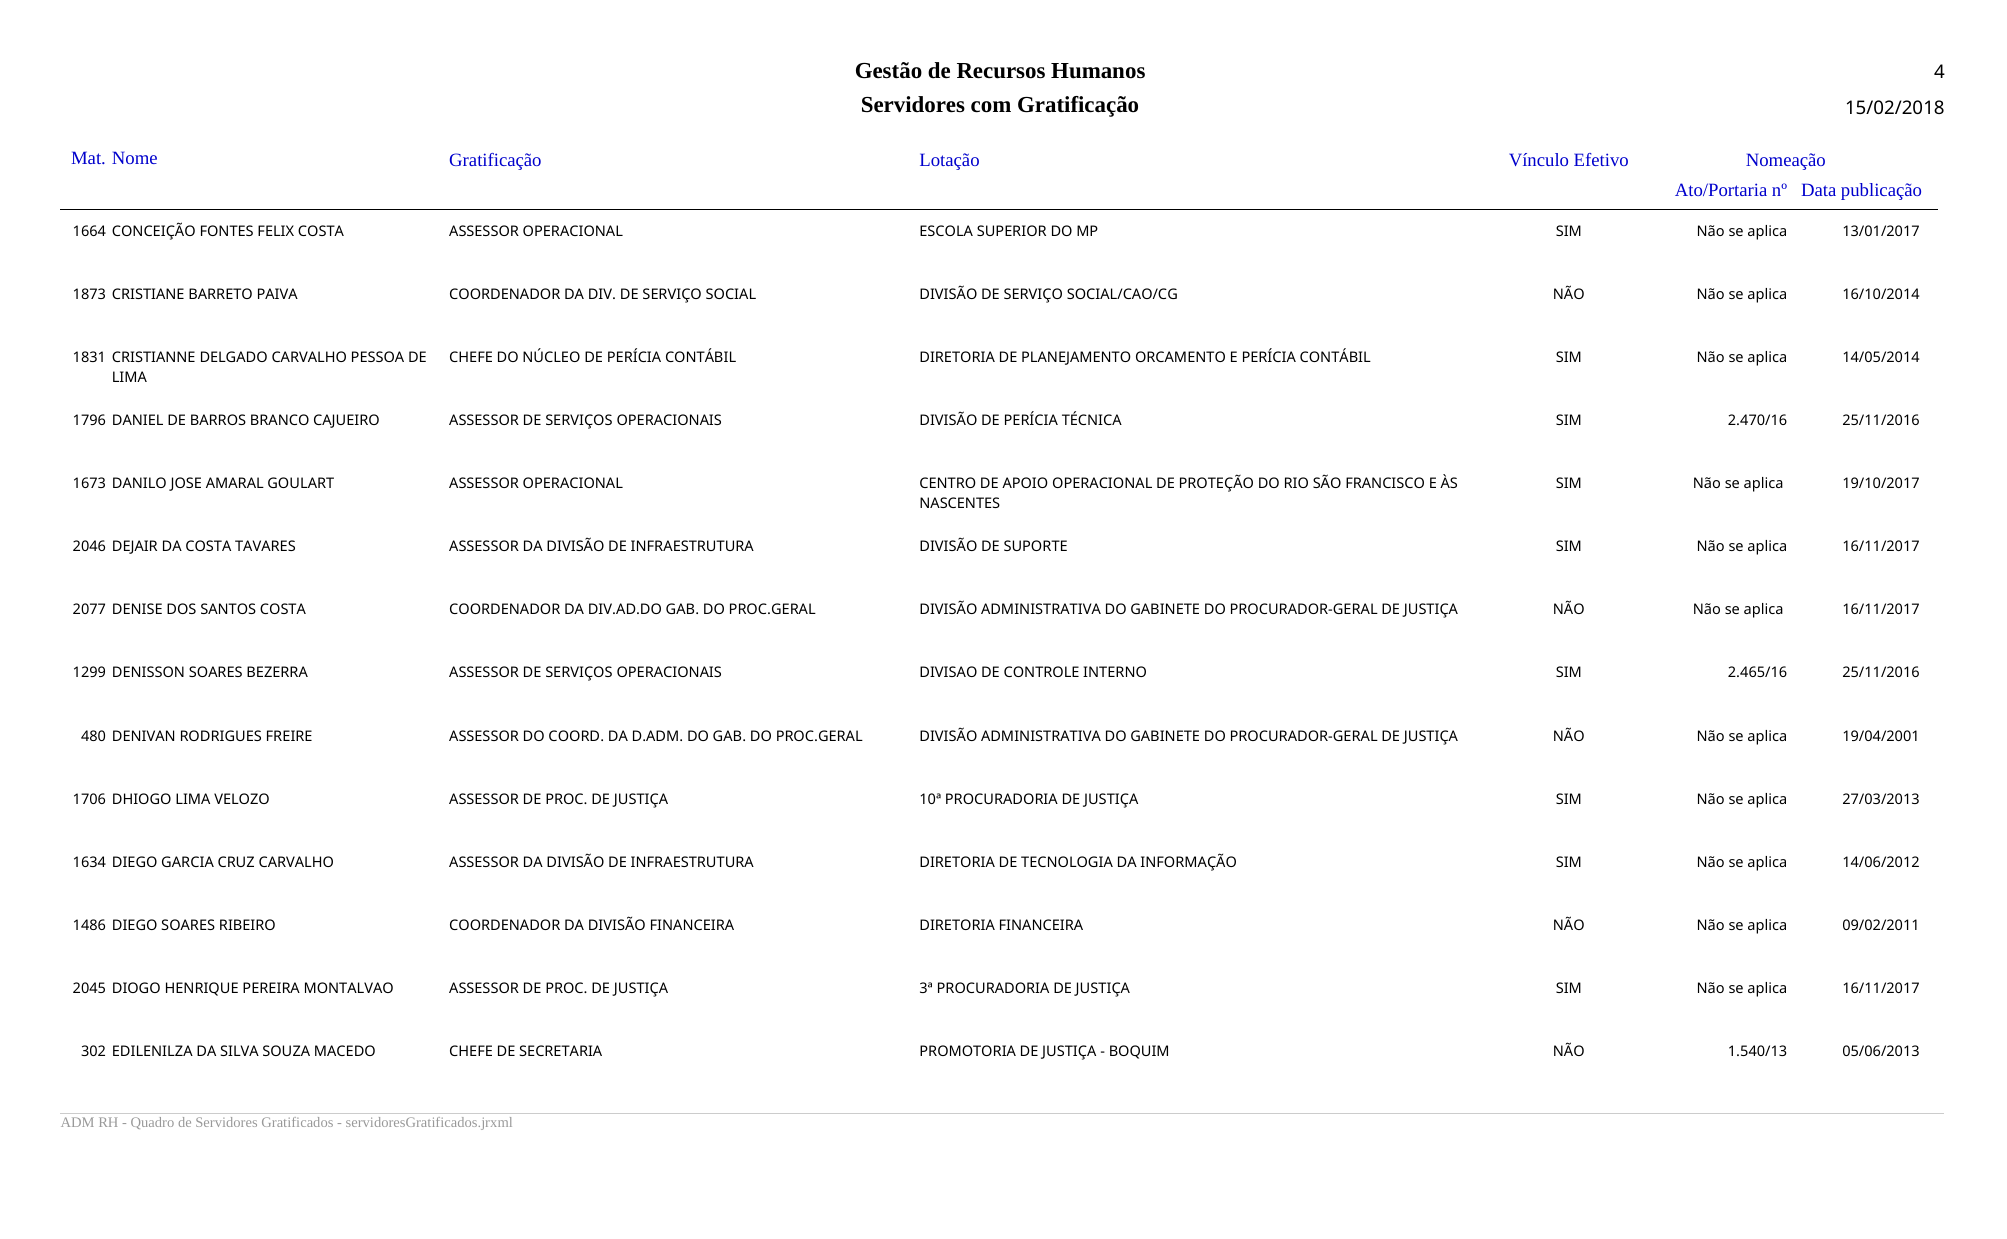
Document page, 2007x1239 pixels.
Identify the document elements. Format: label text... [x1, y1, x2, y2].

table_cell [0, 565, 112, 578]
table_cell [1642, 501, 2007, 515]
table_cell [1787, 473, 1792, 501]
table_cell [1642, 1041, 1649, 1069]
table_cell 27/03/2013 [1793, 789, 1919, 817]
table_cell EDILENILZA DA SILVA SOUZA MACEDO [112, 1041, 440, 1101]
table_cell Não se aplica [1649, 536, 1787, 564]
table_cell [440, 789, 449, 817]
table_cell [440, 943, 449, 957]
table_cell 1299 [9, 662, 106, 691]
table_cell [1642, 978, 1649, 1006]
table_cell [1642, 599, 1649, 628]
table_cell [1486, 1020, 2007, 1038]
table_cell [910, 852, 919, 880]
table_cell [1642, 1070, 2007, 1083]
table_cell [910, 284, 919, 312]
table_cell [440, 452, 449, 470]
table_cell DIRETORIA FINANCEIRA [919, 915, 1486, 975]
table_cell [1486, 389, 2007, 407]
table_cell [0, 249, 112, 262]
table_cell [0, 662, 9, 691]
table_cell [0, 149, 44, 177]
table_cell [440, 284, 449, 312]
table_cell [440, 704, 449, 722]
table_cell [440, 628, 449, 641]
table_cell [1920, 347, 2007, 375]
table_cell [1642, 536, 1649, 564]
table_cell CHEFE DO NÚCLEO DE PERÍCIA CONTÁBIL [449, 347, 910, 407]
table_cell [0, 347, 9, 375]
table_cell [910, 375, 919, 389]
table_cell [1920, 915, 2007, 943]
table_cell 09/02/2011 [1793, 915, 1919, 943]
table_cell [910, 389, 919, 407]
table_cell [910, 565, 919, 578]
table_cell [440, 1070, 449, 1083]
table_cell [1787, 852, 1792, 880]
table_cell NÃO [1495, 284, 1642, 326]
table_cell [106, 410, 112, 438]
table_cell DANIEL DE BARROS BRANCO CAJUEIRO [112, 410, 440, 470]
table_cell DENIVAN RODRIGUES FREIRE [112, 725, 440, 785]
table_cell [910, 1083, 919, 1101]
table_cell [0, 768, 112, 785]
table_cell [1486, 817, 1495, 831]
table_cell [1486, 599, 1495, 628]
table_cell [910, 894, 919, 912]
table_cell [910, 249, 919, 262]
table_cell [440, 389, 449, 407]
table_cell 25/11/2016 [1793, 662, 1919, 691]
table_cell [1642, 249, 2007, 262]
table_cell Não se aplica [1649, 284, 1787, 312]
table_cell [910, 943, 919, 957]
table_cell ASSESSOR OPERACIONAL [449, 473, 910, 533]
table_cell [1486, 915, 1495, 943]
table_cell 13/01/2017 [1793, 220, 1919, 249]
table_cell Não se aplica [1649, 725, 1787, 754]
table_cell SIM [1495, 789, 1642, 831]
table_cell [199, 149, 449, 177]
table_cell [910, 1070, 919, 1083]
table_cell [1922, 149, 2007, 177]
table_cell [910, 1020, 919, 1038]
table_cell [0, 817, 112, 831]
table_cell [106, 915, 112, 943]
table_cell [910, 768, 919, 785]
table_cell [1486, 754, 1495, 767]
table_cell [1486, 347, 1495, 375]
table_cell [1642, 312, 2007, 326]
table_cell 480 [9, 725, 106, 754]
table_cell [0, 452, 112, 470]
table_cell NÃO [1495, 1041, 1642, 1083]
table_cell 25/11/2016 [1793, 410, 1919, 438]
table_cell 15/02/2018 [1790, 95, 1944, 123]
table_cell [440, 578, 449, 596]
table_cell [440, 515, 449, 533]
table_cell [0, 438, 112, 452]
table_cell [910, 754, 919, 767]
table_cell SIM [1495, 410, 1642, 452]
table_cell [910, 515, 919, 533]
table_cell [1920, 410, 2007, 438]
table_cell [0, 179, 1649, 208]
table_cell [1486, 375, 1495, 389]
table_cell [0, 599, 9, 628]
table_cell [1642, 149, 1649, 177]
table_cell [1787, 410, 1792, 438]
table_cell Servidores com Gratificação [213, 91, 1787, 123]
table_cell Gestão de Recursos Humanos [213, 57, 1787, 85]
table_cell 3ª PROCURADORIA DE JUSTIÇA [919, 978, 1486, 1038]
table_cell SIM [1495, 536, 1642, 578]
table_cell [440, 1020, 449, 1038]
table_cell [1486, 565, 1495, 578]
table_cell SIM [1495, 978, 1642, 1020]
table_cell [440, 817, 449, 831]
table_cell [1922, 179, 2007, 208]
table_cell NÃO [1495, 725, 1642, 767]
table_cell [1486, 501, 1495, 515]
table_cell [0, 943, 112, 957]
table_cell [440, 438, 449, 452]
table_cell 10ª PROCURADORIA DE JUSTIÇA [919, 789, 1486, 848]
table_cell PROMOTORIA DE JUSTIÇA - BOQUIM [919, 1041, 1486, 1101]
table_cell 19/10/2017 [1793, 473, 1919, 501]
table_cell [0, 754, 112, 767]
table_cell 2045 [9, 978, 106, 1006]
table_cell [0, 1070, 112, 1083]
table_cell [1642, 473, 1649, 501]
table_cell 2077 [9, 599, 106, 628]
table_cell [1642, 754, 2007, 767]
table_cell [1787, 284, 1792, 312]
table_cell DANILO JOSE AMARAL GOULART [112, 473, 440, 533]
table_cell [1642, 725, 1649, 754]
table_cell [1642, 691, 2007, 704]
table_cell DENISE DOS SANTOS COSTA [112, 599, 440, 659]
table_cell [0, 1041, 9, 1069]
table_cell NÃO [1495, 599, 1642, 641]
table_cell COORDENADOR DA DIVISÃO FINANCEIRA [449, 915, 910, 975]
table_cell 1664 [9, 220, 106, 249]
table_cell [910, 1041, 919, 1069]
table_cell ADM RH - Quadro de Servidores Gratificados - servidoresGratificados.jrxml [60, 1114, 1944, 1137]
table_cell [910, 452, 919, 470]
table_cell [1642, 347, 1649, 375]
table_cell [910, 263, 919, 280]
table_cell [440, 410, 449, 438]
table_cell 16/11/2017 [1793, 978, 1919, 1006]
table_cell [1486, 473, 1495, 501]
table_cell [1920, 789, 2007, 817]
table_cell [0, 220, 9, 249]
table_cell CRISTIANNE DELGADO CARVALHO PESSOA DE LIMA [112, 347, 440, 407]
table_cell [910, 957, 919, 975]
table_cell DIEGO SOARES RIBEIRO [112, 915, 440, 975]
table_cell DIVISÃO DE PERÍCIA TÉCNICA [919, 410, 1486, 470]
table_cell [440, 768, 449, 785]
table_cell [0, 641, 112, 659]
table_cell DIRETORIA DE TECNOLOGIA DA INFORMAÇÃO [919, 852, 1486, 912]
table_cell SIM [1495, 852, 1642, 894]
table_cell [0, 691, 112, 704]
table_cell [106, 978, 112, 1006]
table_cell [1486, 852, 1495, 880]
table_cell [1486, 880, 1495, 894]
table_cell [0, 1006, 112, 1020]
table_cell [106, 662, 112, 691]
table_cell [1486, 438, 1495, 452]
table_cell Não se aplica [1649, 789, 1787, 817]
table_cell SIM [1495, 347, 1642, 389]
table_cell [106, 536, 112, 564]
table_cell [1920, 284, 2007, 312]
table_cell [1642, 817, 2007, 831]
table_cell [1642, 410, 1649, 438]
table_cell [0, 312, 112, 326]
table_cell NÃO [1495, 915, 1642, 957]
table_cell ASSESSOR OPERACIONAL [449, 220, 910, 280]
table_cell [910, 628, 919, 641]
table_cell 302 [9, 1041, 106, 1069]
table_cell [106, 347, 112, 375]
table_cell [1486, 957, 2007, 975]
table_cell [0, 831, 112, 848]
table_cell [440, 536, 449, 564]
table_cell [1642, 852, 1649, 880]
table_cell [910, 789, 919, 817]
table_cell Não se aplica [1649, 347, 1787, 375]
table_cell [440, 312, 449, 326]
table_cell [1486, 284, 1495, 312]
table_cell 4 [1790, 59, 1944, 85]
table_cell [1486, 220, 1495, 249]
table_cell 14/05/2014 [1793, 347, 1919, 375]
table_cell [910, 578, 919, 596]
table_cell [1945, 1113, 2007, 1137]
table_cell 05/06/2013 [1793, 1041, 1919, 1069]
table_cell [1486, 1070, 1495, 1083]
table_cell [0, 1113, 60, 1137]
table_cell [1486, 691, 1495, 704]
table_cell [1787, 915, 1792, 943]
table_header Nome [112, 147, 199, 177]
table_cell 1634 [9, 852, 106, 880]
table_cell [1920, 978, 2007, 1006]
table_cell [106, 284, 112, 312]
table_cell [1642, 565, 2007, 578]
table_cell [1642, 438, 2007, 452]
table_cell [1486, 704, 2007, 722]
table_cell [0, 263, 112, 280]
table_cell [0, 59, 213, 85]
table_cell [1486, 149, 1495, 177]
table_cell DEJAIR DA COSTA TAVARES [112, 536, 440, 596]
table_cell Vínculo Efetivo [1495, 149, 1642, 178]
table_cell [910, 978, 919, 1006]
table_cell SIM [1495, 220, 1642, 262]
table_cell [440, 565, 449, 578]
table_cell SIM [1495, 662, 1642, 704]
table_cell [1642, 1006, 2007, 1020]
table_cell [1486, 789, 1495, 817]
table_cell [106, 220, 112, 249]
table_cell [910, 691, 919, 704]
table_cell [1787, 725, 1792, 754]
table_header Mat. [44, 147, 106, 177]
table_cell [0, 326, 112, 343]
table_cell [440, 852, 449, 880]
table_cell [1787, 599, 1792, 628]
table_cell [440, 880, 449, 894]
table_cell [1787, 978, 1792, 1006]
table_cell Gratificação [449, 149, 910, 178]
table_cell [0, 1020, 112, 1038]
table_cell [106, 789, 112, 817]
table_cell DIVISÃO DE SUPORTE [919, 536, 1486, 596]
table_cell 16/10/2014 [1793, 284, 1919, 312]
table_cell 2046 [9, 536, 106, 564]
table_cell [1642, 915, 1649, 943]
table_cell [1486, 894, 2007, 912]
table_cell [0, 957, 112, 975]
table_cell [440, 725, 449, 754]
table_cell 2.470/16 [1649, 410, 1787, 438]
table_cell [0, 95, 213, 123]
table_cell [0, 578, 112, 596]
table_cell DIVISÃO ADMINISTRATIVA DO GABINETE DO PROCURADOR-GERAL DE JUSTIÇA [919, 599, 1486, 659]
table_cell [1486, 326, 2007, 343]
table_cell [1920, 536, 2007, 564]
table_cell [0, 410, 9, 438]
table_cell 1873 [9, 284, 106, 312]
table_cell 1486 [9, 915, 106, 943]
table_cell [0, 284, 9, 312]
table_cell [910, 347, 919, 375]
table_cell [0, 211, 2007, 220]
table_cell [1486, 725, 1495, 754]
table_cell [1486, 249, 1495, 262]
table_cell [440, 915, 449, 943]
table_cell ASSESSOR DA DIVISÃO DE INFRAESTRUTURA [449, 536, 910, 596]
table_cell [440, 249, 449, 262]
table_cell [910, 1006, 919, 1020]
table_cell [440, 957, 449, 975]
table_cell [1486, 536, 1495, 564]
table_cell [106, 852, 112, 880]
table_cell [0, 1101, 2007, 1113]
table_cell [1787, 536, 1792, 564]
table_cell DENISSON SOARES BEZERRA [112, 662, 440, 722]
table_cell [910, 501, 919, 515]
table_cell [0, 789, 9, 817]
table_cell [910, 473, 919, 501]
table_cell [0, 501, 112, 515]
table_cell [1945, 59, 2007, 85]
table_cell [440, 375, 449, 389]
table_cell Ato/Portaria nº [1649, 179, 1787, 208]
table_cell [1486, 515, 2007, 533]
table_cell [106, 599, 112, 628]
table_cell [910, 220, 919, 249]
table_cell [1642, 789, 1649, 817]
table_cell [0, 85, 2007, 91]
table_cell [1486, 1006, 1495, 1020]
table_header [0, 0, 2007, 57]
table_cell DHIOGO LIMA VELOZO [112, 789, 440, 848]
table_cell [106, 725, 112, 754]
table_cell [440, 978, 449, 1006]
table_cell DIVISÃO ADMINISTRATIVA DO GABINETE DO PROCURADOR-GERAL DE JUSTIÇA [919, 725, 1486, 785]
table_cell [1486, 768, 2007, 785]
table_cell [1486, 1083, 2007, 1101]
table_cell Data publicação [1787, 179, 1922, 208]
table_cell 1673 [9, 473, 106, 501]
table_cell CENTRO DE APOIO OPERACIONAL DE PROTEÇÃO DO RIO SÃO FRANCISCO E ÀS NASCENTES [919, 473, 1486, 533]
table_cell ASSESSOR DE SERVIÇOS OPERACIONAIS [449, 662, 910, 722]
table_cell [0, 628, 112, 641]
table_cell [440, 1006, 449, 1020]
table_cell [440, 326, 449, 343]
table_cell [1486, 578, 2007, 596]
table_cell [0, 123, 2007, 147]
table_cell [1945, 95, 2007, 123]
table_cell ESCOLA SUPERIOR DO MP [919, 220, 1486, 280]
table_cell [910, 662, 919, 691]
table_cell [1642, 375, 2007, 389]
table_cell [440, 263, 449, 280]
table_cell [910, 817, 919, 831]
table_cell [0, 894, 112, 912]
table_cell [0, 915, 9, 943]
table_cell [910, 880, 919, 894]
table_cell DIVISÃO DE SERVIÇO SOCIAL/CAO/CG [919, 284, 1486, 343]
table_cell [1787, 347, 1792, 375]
table_cell [910, 725, 919, 754]
table_cell [1486, 410, 1495, 438]
table_cell ASSESSOR DA DIVISÃO DE INFRAESTRUTURA [449, 852, 910, 912]
table_cell [1486, 641, 2007, 659]
table_cell [1486, 662, 1495, 691]
table_cell [440, 220, 449, 249]
table_cell Nomeação [1649, 149, 1922, 178]
table_cell SIM [1495, 473, 1642, 515]
table_cell 14/06/2012 [1793, 852, 1919, 880]
table_cell Não se aplica [1649, 978, 1787, 1006]
table_cell [0, 375, 112, 389]
table_cell [440, 641, 449, 659]
table_cell DIEGO GARCIA CRUZ CARVALHO [112, 852, 440, 912]
table_cell [0, 473, 9, 501]
table_cell [440, 894, 449, 912]
table_cell [1642, 284, 1649, 312]
table_cell [440, 1041, 449, 1069]
table_cell [0, 880, 112, 894]
table_cell [1486, 1041, 1495, 1069]
table_cell [106, 473, 112, 501]
table_cell [910, 599, 919, 628]
table_cell [1642, 220, 1649, 249]
table_cell [1486, 628, 1495, 641]
table_cell [1787, 220, 1792, 249]
table_cell [0, 536, 9, 564]
table_cell 1796 [9, 410, 106, 438]
table_cell [910, 915, 919, 943]
table_cell Não se aplica [1649, 852, 1787, 880]
table_cell CONCEIÇÃO FONTES FELIX COSTA [112, 220, 440, 280]
table_cell 1.540/13 [1649, 1041, 1787, 1069]
table_cell [440, 599, 449, 628]
table_cell [1787, 789, 1792, 817]
table_cell [1787, 1041, 1792, 1069]
table_cell Não se aplica [1649, 473, 1787, 501]
table_cell [1486, 452, 2007, 470]
table_cell [0, 515, 112, 533]
table_cell [1787, 662, 1792, 691]
table_cell [1642, 880, 2007, 894]
table_cell [910, 149, 919, 177]
table_cell 1706 [9, 789, 106, 817]
table_cell COORDENADOR DA DIV. DE SERVIÇO SOCIAL [449, 284, 910, 343]
table_cell 16/11/2017 [1793, 536, 1919, 564]
table_cell 2.465/16 [1649, 662, 1787, 691]
table_cell [1920, 473, 2007, 501]
table_cell ASSESSOR DE PROC. DE JUSTIÇA [449, 789, 910, 848]
table_cell [1486, 263, 2007, 280]
table_cell [440, 691, 449, 704]
table_cell COORDENADOR DA DIV.AD.DO GAB. DO PROC.GERAL [449, 599, 910, 659]
table_cell Lotação [919, 149, 1486, 178]
table_cell [440, 501, 449, 515]
table_cell 1831 [9, 347, 106, 375]
table_cell [910, 312, 919, 326]
table_cell [1486, 312, 1495, 326]
table_cell [440, 754, 449, 767]
table_cell [106, 149, 112, 177]
table_cell 16/11/2017 [1793, 599, 1919, 628]
table_cell [440, 831, 449, 848]
table_cell [1486, 831, 2007, 848]
table_cell Não se aplica [1649, 599, 1787, 628]
table_cell CRISTIANE BARRETO PAIVA [112, 284, 440, 343]
table_cell [910, 326, 919, 343]
table_cell [1642, 943, 2007, 957]
table_cell DIRETORIA DE PLANEJAMENTO ORCAMENTO E PERÍCIA CONTÁBIL [919, 347, 1486, 407]
table_cell [0, 389, 112, 407]
table_cell [1486, 943, 1495, 957]
table_cell ASSESSOR DE SERVIÇOS OPERACIONAIS [449, 410, 910, 470]
table_cell 19/04/2001 [1793, 725, 1919, 754]
table_cell DIVISAO DE CONTROLE INTERNO [919, 662, 1486, 722]
table_cell DIOGO HENRIQUE PEREIRA MONTALVAO [112, 978, 440, 1038]
table_cell ASSESSOR DO COORD. DA D.ADM. DO GAB. DO PROC.GERAL [449, 725, 910, 785]
table_cell [1920, 1041, 2007, 1069]
table_cell [0, 704, 112, 722]
table_cell [106, 1041, 112, 1069]
table_cell [440, 473, 449, 501]
table_cell [1920, 599, 2007, 628]
table_cell Não se aplica [1649, 220, 1787, 249]
table_cell [1642, 628, 2007, 641]
table_cell [910, 536, 919, 564]
table_cell [440, 347, 449, 375]
table_cell [910, 704, 919, 722]
table_cell [0, 978, 9, 1006]
table_cell [0, 852, 9, 880]
table_cell [440, 662, 449, 691]
table_cell CHEFE DE SECRETARIA [449, 1041, 910, 1101]
table_cell [910, 831, 919, 848]
table_cell [0, 725, 9, 754]
table_cell [910, 438, 919, 452]
table_cell [1486, 978, 1495, 1006]
table_cell [1920, 662, 2007, 691]
table_cell ASSESSOR DE PROC. DE JUSTIÇA [449, 978, 910, 1038]
table_cell [1920, 220, 2007, 249]
table_cell [440, 1083, 449, 1101]
table_cell [910, 641, 919, 659]
table_cell [1920, 852, 2007, 880]
table_cell Não se aplica [1649, 915, 1787, 943]
table_cell [0, 1083, 112, 1101]
table_cell [1642, 662, 1649, 691]
table_cell [1920, 725, 2007, 754]
table_cell [910, 410, 919, 438]
